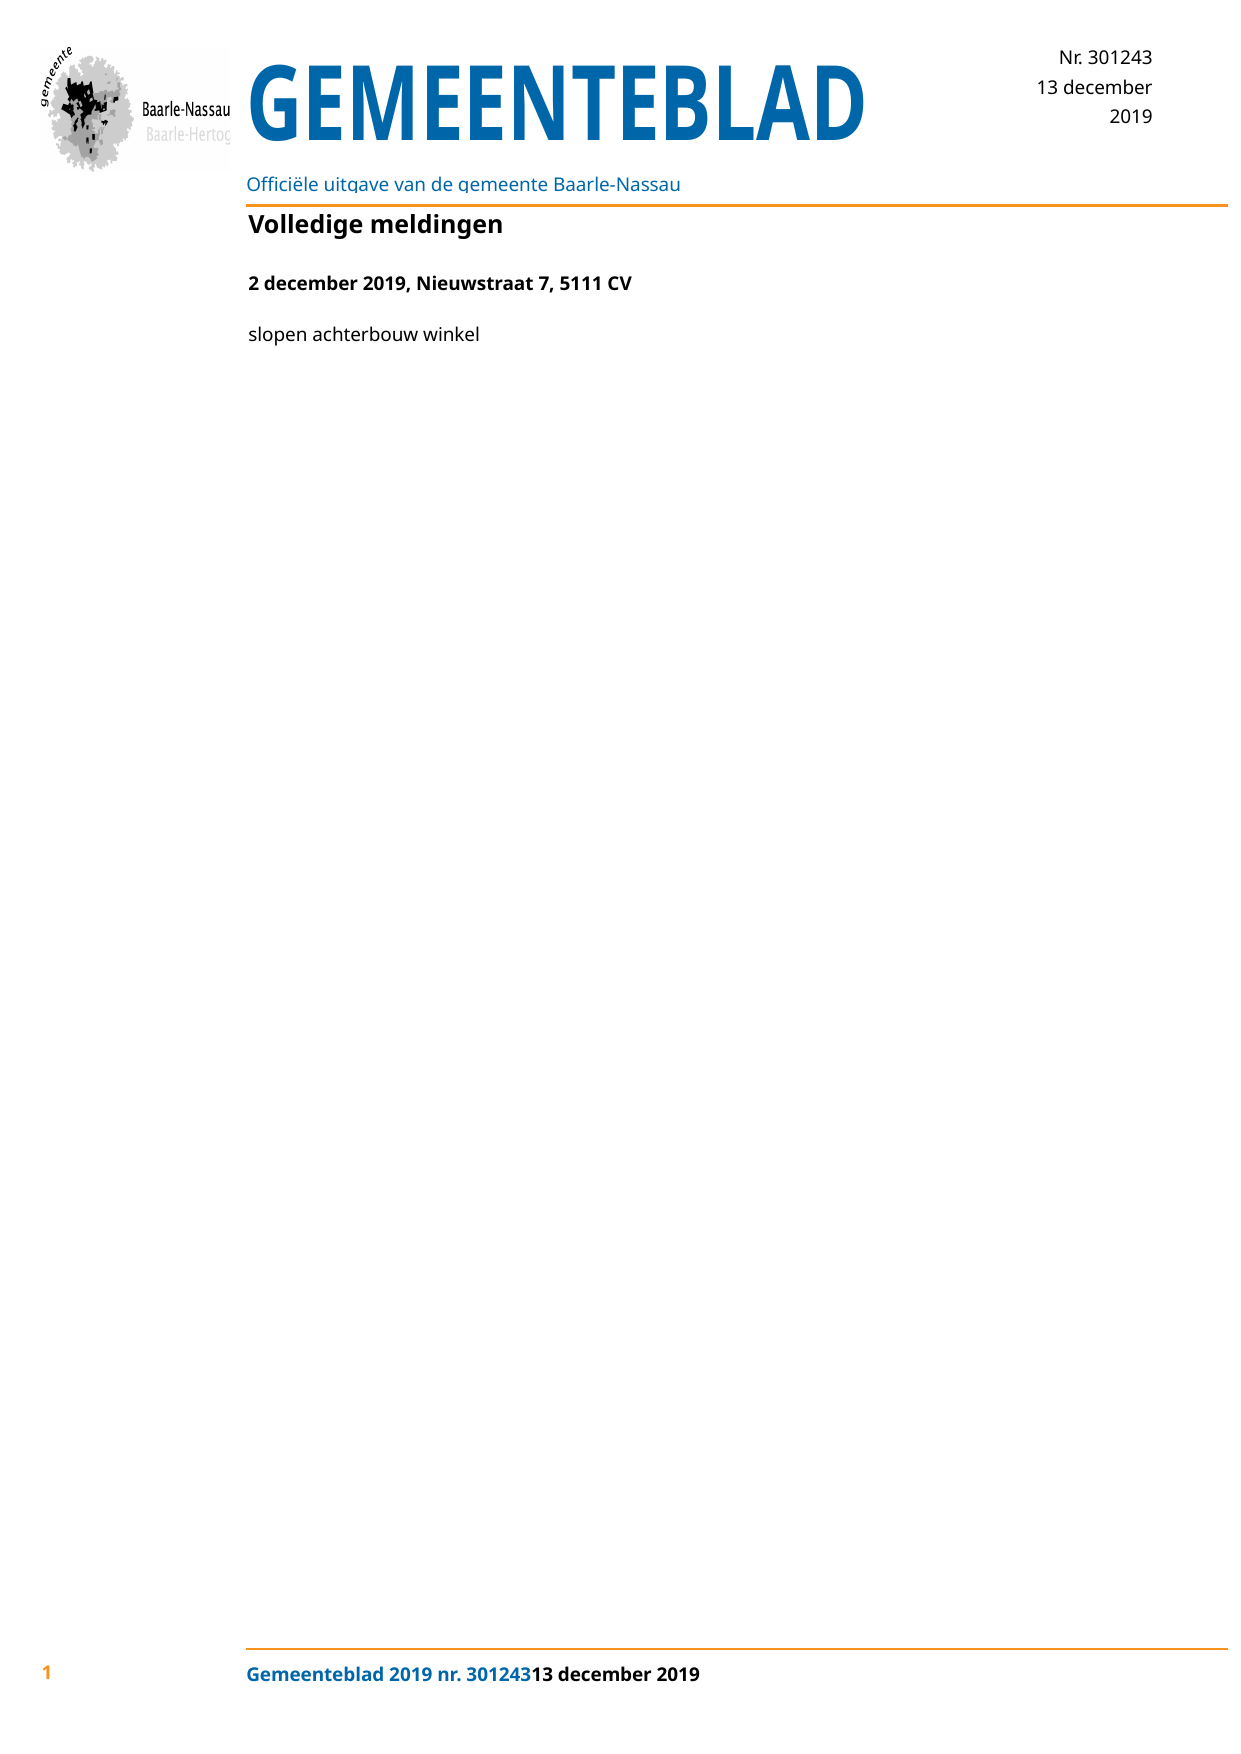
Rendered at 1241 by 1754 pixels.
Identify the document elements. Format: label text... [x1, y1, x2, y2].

text 2 december 2019, Nieuwstraat 7, 5111 CV [248, 270, 1152, 296]
text slopen achterbouw winkel [248, 321, 1152, 346]
picture [41, 47, 231, 172]
text Volledige meldingen [248, 207, 1152, 241]
